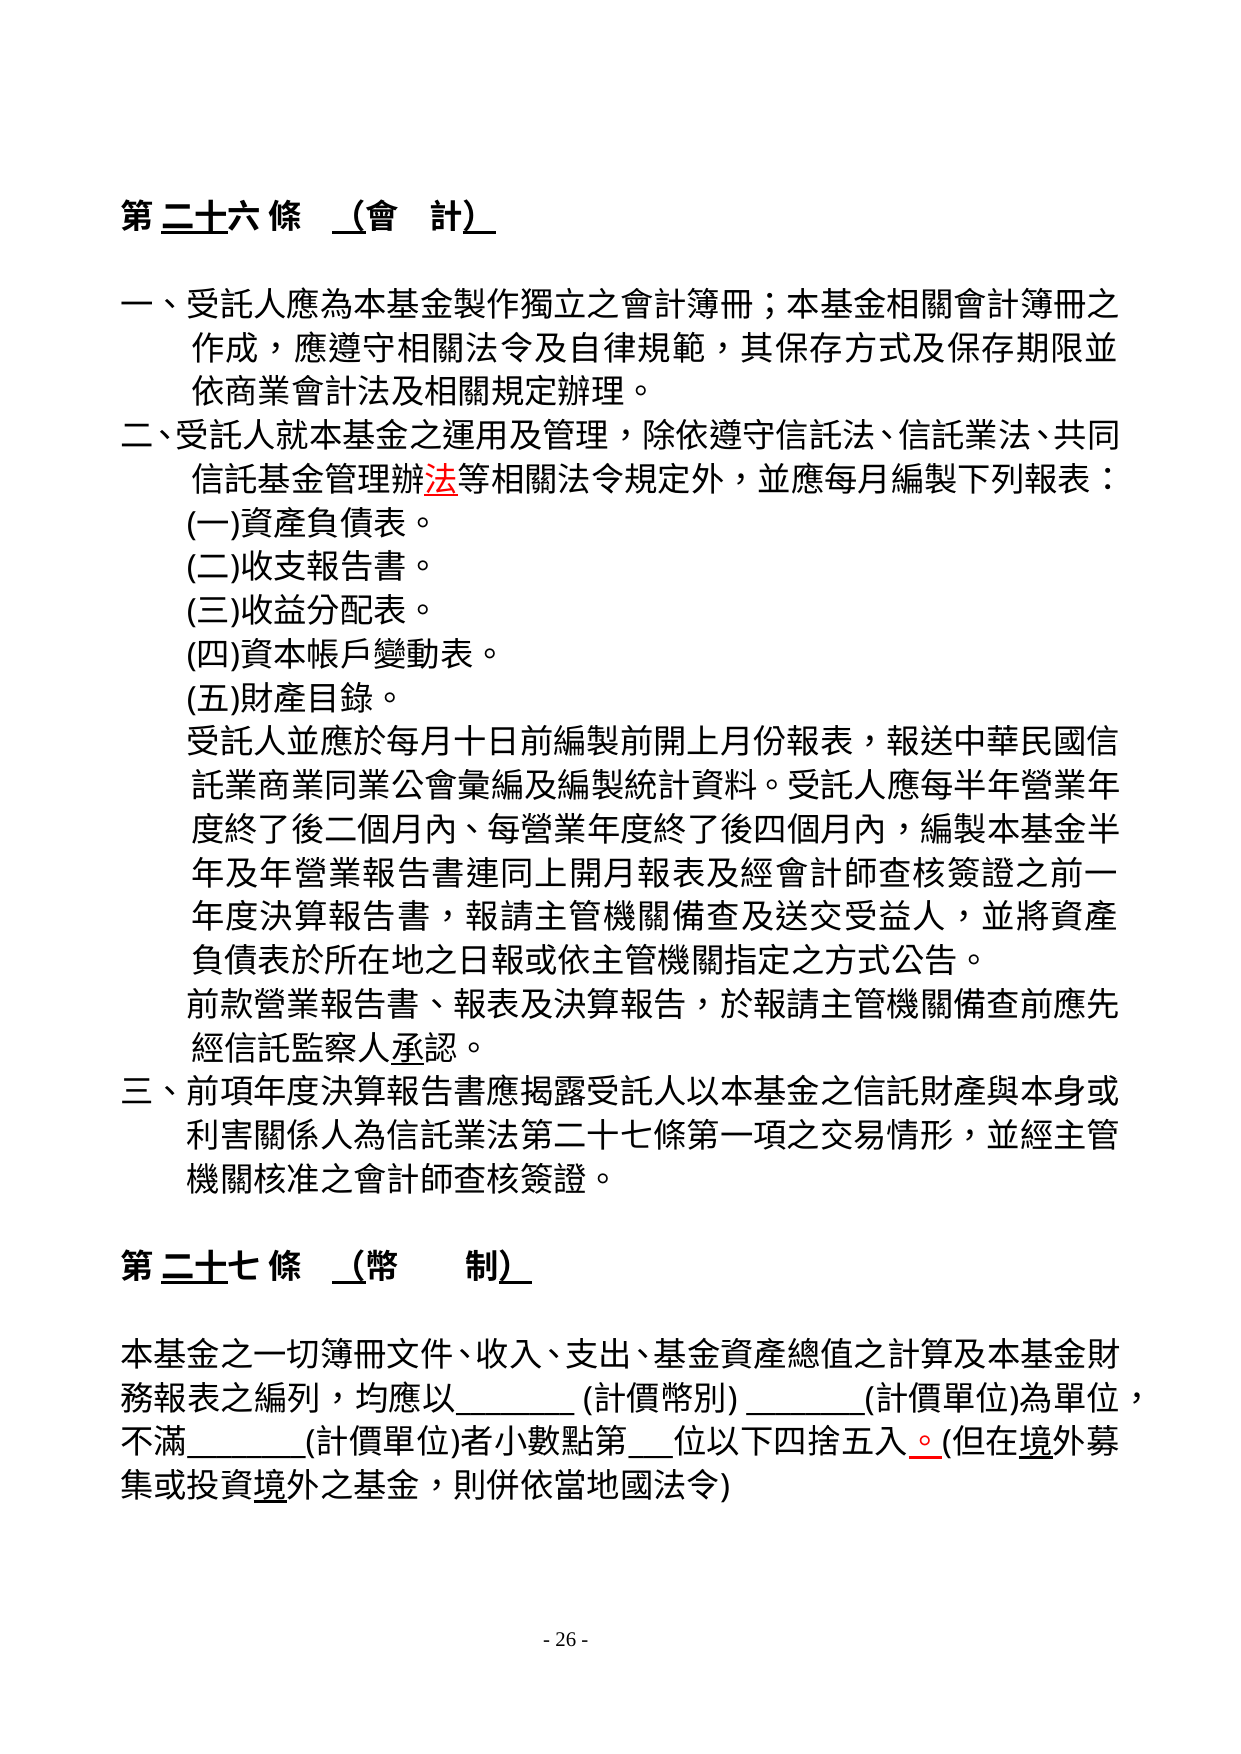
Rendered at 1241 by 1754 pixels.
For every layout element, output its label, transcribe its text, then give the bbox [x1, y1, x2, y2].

text 本基金之一切簿冊文件、收入、支出、基金資產總值之計算及本基金財務報表之編列，均應以________ (計價幣別) ________(計價單位)為單位，不滿________(計價單位)者小數點第___位以下四捨五入。(但在境外募集或投資境外之基金，則併依當地國法令) [120, 1331, 1120, 1506]
text 一、受託人應為本基金製作獨立之會計簿冊；本基金相關會計簿冊之作成，應遵守相關法令及自律規範，其保存方式及保存期限並依商業會計法及相關規定辦理。 [120, 281, 1120, 412]
text 第 二十七 條 （幣 制） [120, 1244, 1120, 1287]
text 三、前項年度決算報告書應揭露受託人以本基金之信託財產與本身或利害關係人為信託業法第二十七條第一項之交易情形，並經主管機關核准之會計師查核簽證。 [120, 1069, 1120, 1200]
text (一)資產負債表。 [120, 500, 1120, 544]
text (三)收益分配表。 [120, 587, 1120, 631]
text 受託人並應於每月十日前編製前開上月份報表，報送中華民國信託業商業同業公會彙編及編製統計資料。受託人應每半年營業年度終了後二個月內、每營業年度終了後四個月內，編製本基金半年及年營業報告書連同上開月報表及經會計師查核簽證之前一年度決算報告書，報請主管機關備查及送交受益人，並將資產負債表於所在地之日報或依主管機關指定之方式公告。 [120, 719, 1120, 981]
text (二)收支報告書。 [120, 544, 1120, 587]
text 二、受託人就本基金之運用及管理，除依遵守信託法、信託業法、共同信託基金管理辦法等相關法令規定外，並應每月編製下列報表： [120, 412, 1120, 500]
text 前款營業報告書、報表及決算報告，於報請主管機關備查前應先經信託監察人承認。 [120, 981, 1120, 1069]
text (五)財產目錄。 [120, 675, 1120, 719]
text (四)資本帳戶變動表。 [120, 631, 1120, 675]
text 第 二十六 條 （會 計） [120, 194, 1120, 237]
